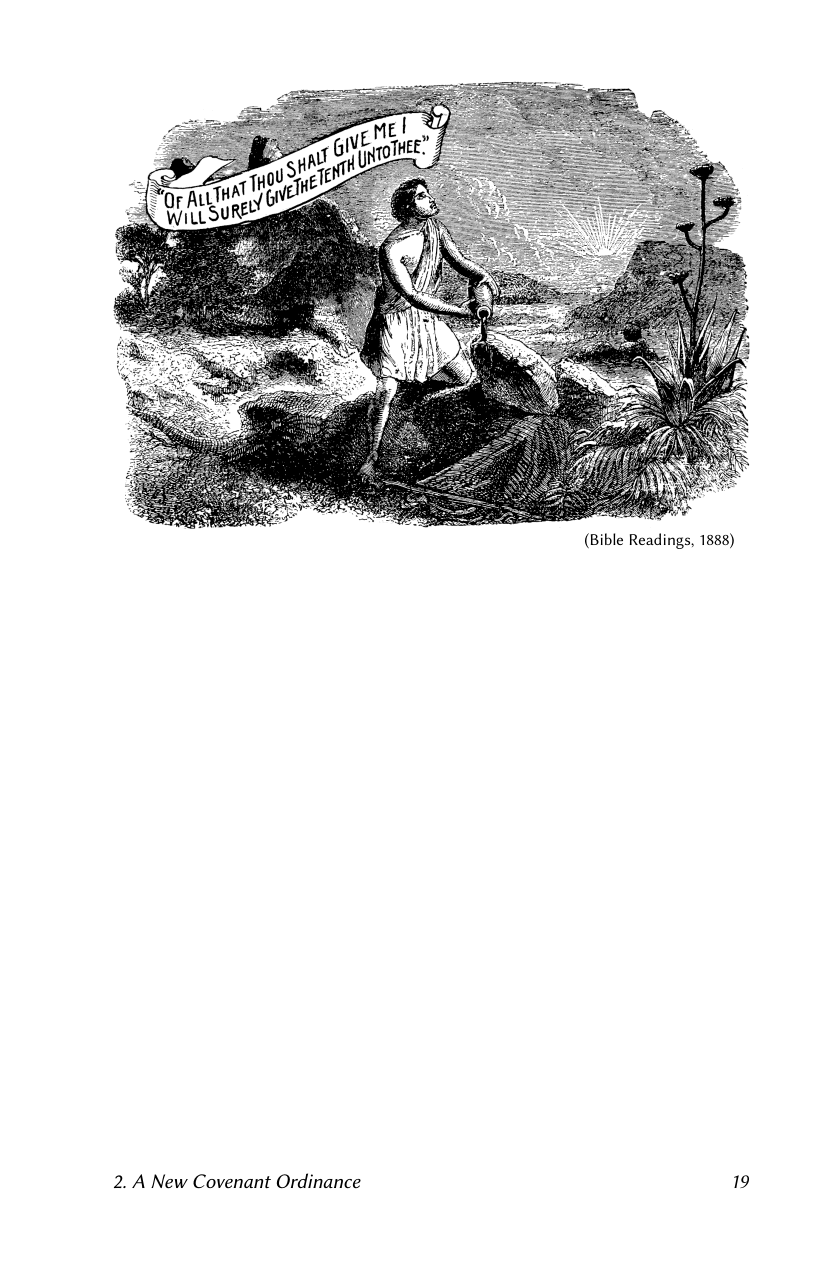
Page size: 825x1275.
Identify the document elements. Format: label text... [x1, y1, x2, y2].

text (Bible Readings, 1888) [128, 529, 734, 550]
picture [113, 81, 750, 529]
